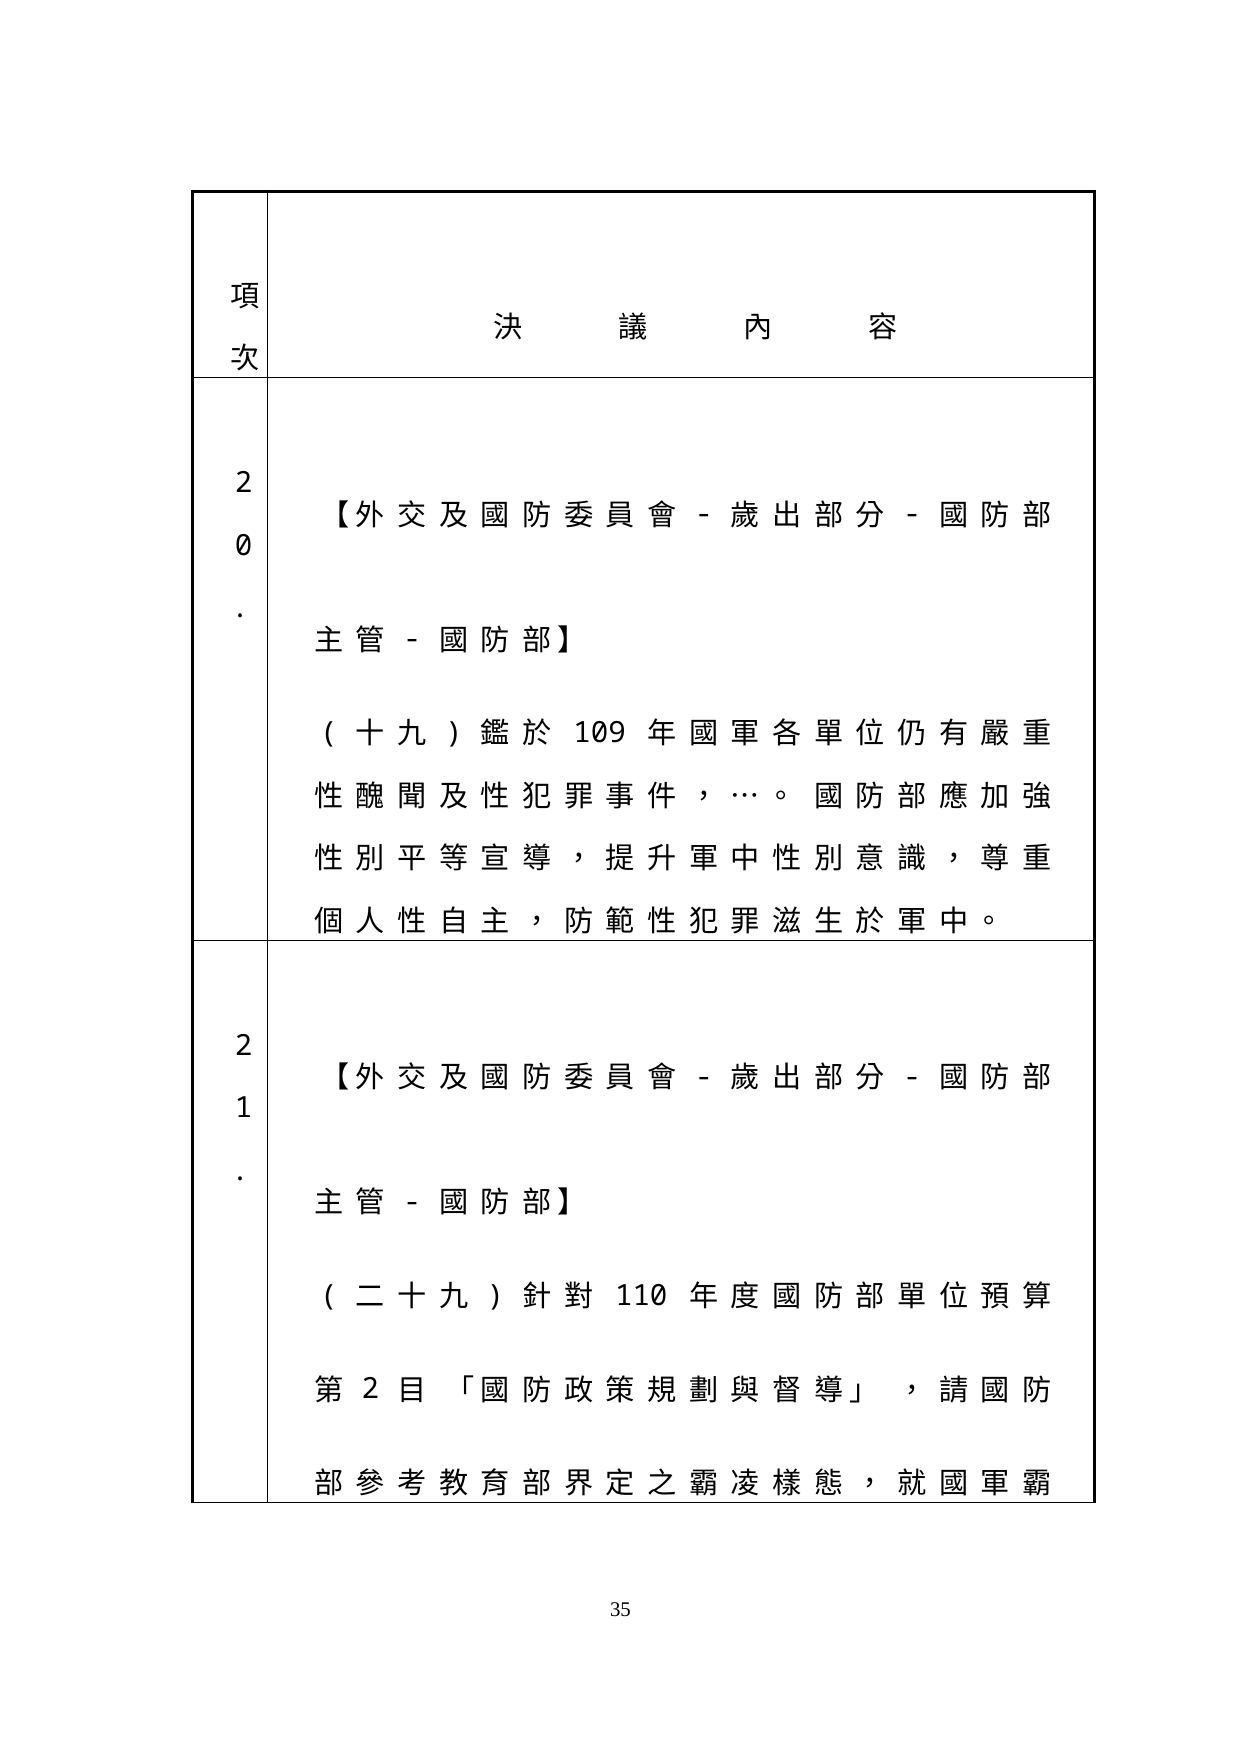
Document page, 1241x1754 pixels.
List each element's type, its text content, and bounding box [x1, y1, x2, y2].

table_header 決 議 內 容 [268, 193, 1093, 377]
table_cell 21. [194, 941, 267, 1502]
table_cell 【外交及國防委員會-歲出部分-國防部主管-國防部】 (二十九)針對110年度國防部單位預算第2目「國防政策規劃與督導」，請國防部參考教育部界定之霸凌樣態，就國軍霸 [268, 941, 1093, 1502]
table_cell 20. [194, 378, 267, 939]
table_cell 【外交及國防委員會-歲出部分-國防部主管-國防部】 (十九)鑑於109年國軍各單位仍有嚴重性醜聞及性犯罪事件，…。國防部應加強性別平等宣導，提升軍中性別意識，尊重個人性自主，防範性犯罪滋生於軍中。 [268, 378, 1093, 939]
table_header 項次 [194, 193, 267, 377]
